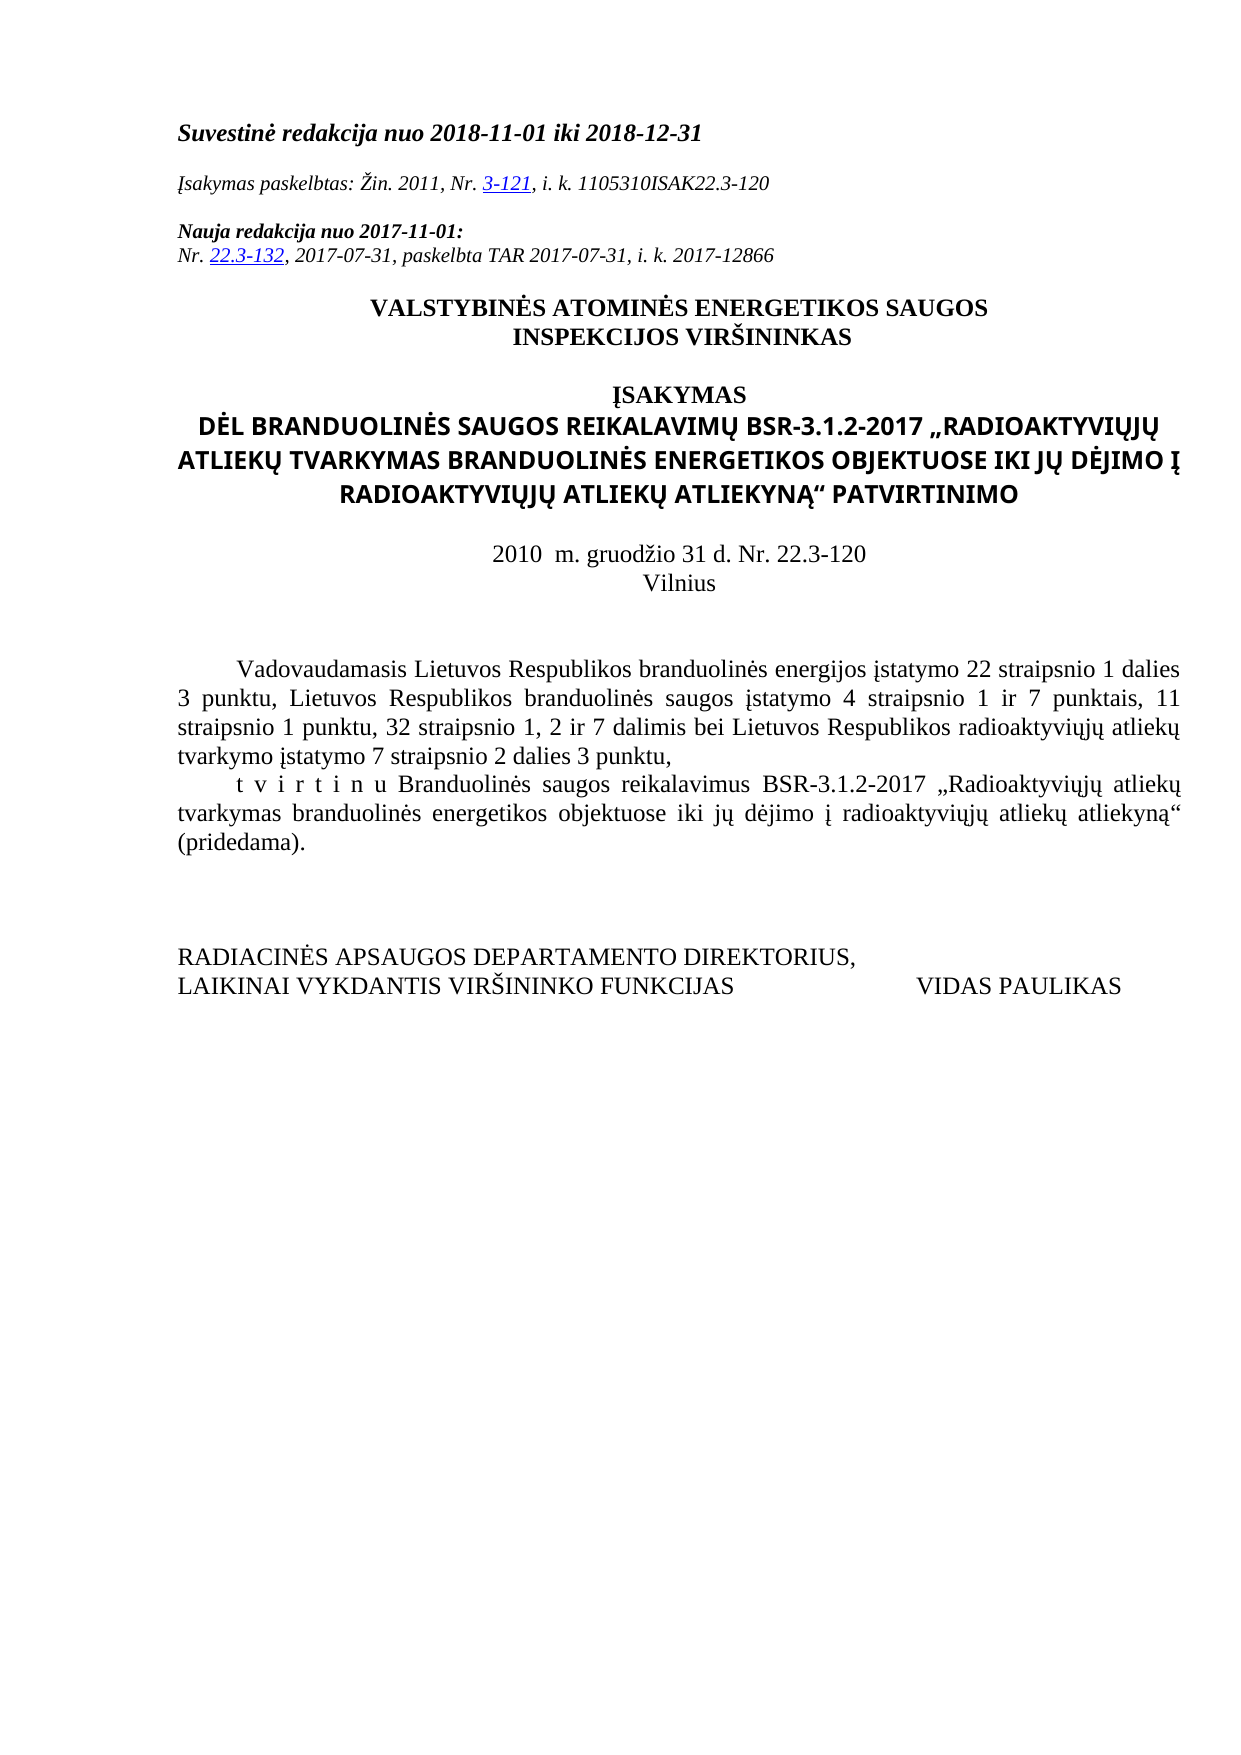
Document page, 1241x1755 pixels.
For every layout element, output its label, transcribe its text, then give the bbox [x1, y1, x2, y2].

text Radiacinės apsaugos departamento direktorius, [177, 942, 1181, 971]
text 2010 m. gruodžio 31 d. Nr. 22.3-120 [177, 539, 1181, 568]
text Įsakymas paskelbtas: Žin. 2011, Nr. 3-121, i. k. 1105310ISAK22.3-120 [177, 171, 1181, 195]
text Nr. 22.3-132, 2017-07-31, paskelbta TAR 2017-07-31, i. k. 2017-12866 [177, 243, 1181, 267]
text Vadovaudamasis Lietuvos Respublikos branduolinės energijos įstatymo 22 straipsnio 1 dalies 3 punktu, Lietuvos Respublikos branduolinės saugos įstatymo 4 straipsnio 1 ir 7 punktais, 11 straipsnio 1 punktu, 32 straipsnio 1, 2 ir 7 dalimis bei Lietuvos Respublikos radioaktyviųjų atliekų tvarkymo įstatymo 7 straipsnio 2 dalies 3 punktu, [177, 654, 1181, 769]
text DĖL BRANDUOLINĖS SAUGOS REIKALAVIMŲ BSR-3.1.2-2017 „RADIOAKTYVIŲJŲ ATLIEKŲ TVARKYMAS BRANDUOLINĖS ENERGETIKOS OBJEKTUOSE IKI JŲ dėjimo į radioaktyviųjų atliekų atliekyną“ PATVIRTINIMO [177, 408, 1181, 511]
text Nauja redakcija nuo 2017-11-01: [177, 219, 1181, 243]
text Suvestinė redakcija nuo 2018-11-01 iki 2018-12-31 [177, 118, 1181, 147]
text Vilnius [177, 568, 1181, 597]
text ĮSAKYMAS [177, 380, 1181, 408]
text VALSTYBINĖS ATOMINĖS ENERGETIKOS SAUGOS [177, 293, 1181, 322]
text INSPEKCIJOS VIRŠININKAS [177, 322, 1181, 351]
text laikinai vykdantis viršininko funkcijas Vidas Paulikas [177, 971, 1181, 999]
text t v i r t i n u Branduolinės saugos reikalavimus BSR-3.1.2-2017 „Radioaktyviųjų atliekų tvarkymas branduolinės energetikos objektuose iki jų dėjimo į radioaktyviųjų atliekų atliekyną“ (pridedama). [177, 769, 1181, 856]
